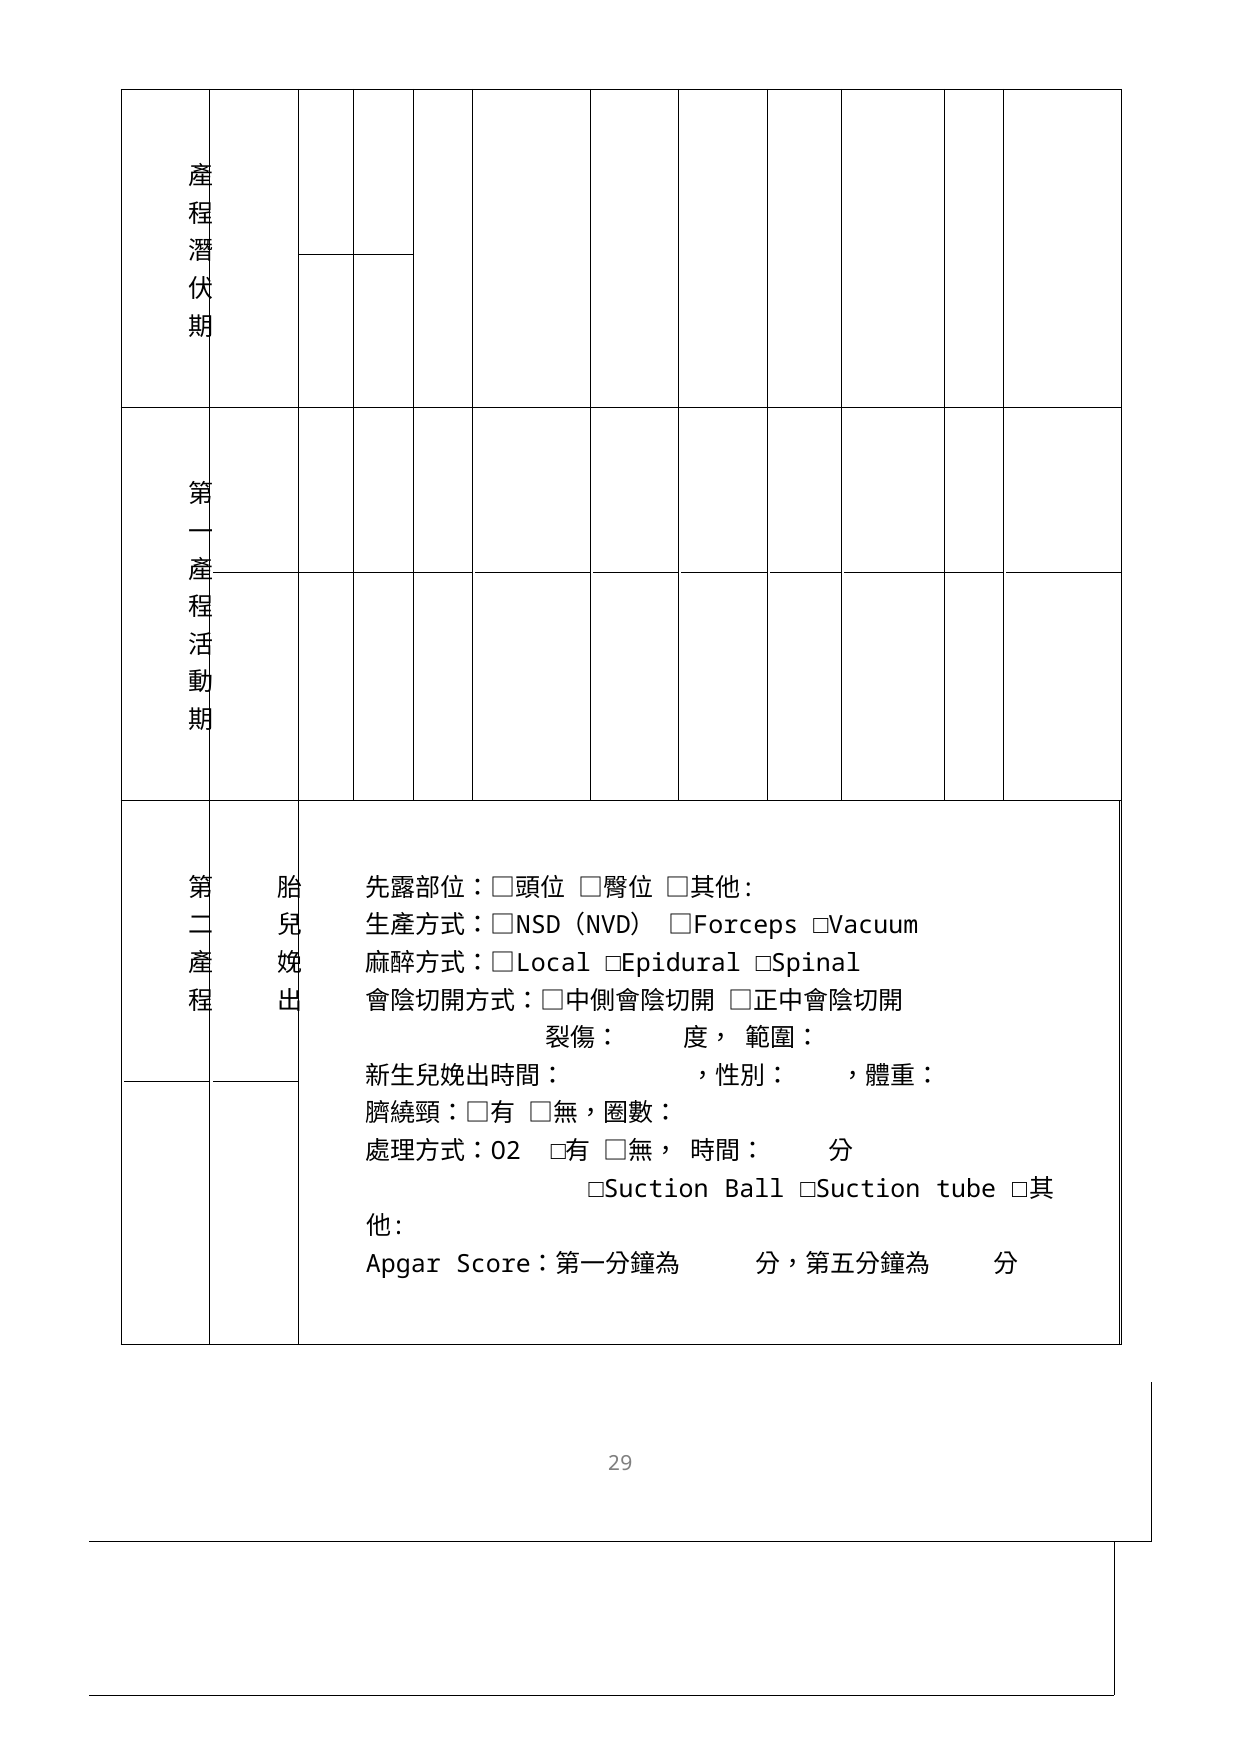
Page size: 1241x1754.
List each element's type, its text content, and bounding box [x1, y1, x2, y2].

table_cell [354, 90, 413, 254]
table_cell 第一 產程 潛伏期 [122, 90, 209, 407]
table_cell 第二 產程 [122, 801, 209, 1344]
table_cell 先露部位：□頭位 □臀位 □其他: 生產方式：□NSD（NVD） □Forceps □Vacuum 麻醉方式：□Local □Epidural □Spinal 會陰切開方式：□中側會陰切開 □正中會陰切開 裂傷： 度， 範圍： 新生兒娩出時間： ，性別： ，體重： 臍繞頸：□有 □無，圈數： 處理方式：O2 □有 □無， 時間： 分 □Suction Ball □Suction tube □其他: Apgar Score：第一分鐘為 分，第五分鐘為 分 [299, 801, 1119, 1344]
table_cell [210, 90, 298, 407]
table_cell [299, 573, 353, 800]
table_cell [945, 90, 1003, 407]
table_cell [945, 408, 1003, 572]
table_cell [591, 408, 678, 800]
table_cell [299, 90, 353, 254]
table_cell [414, 573, 472, 800]
table_cell [768, 90, 841, 407]
table_cell [354, 408, 413, 572]
table_cell [354, 255, 413, 407]
table_cell [473, 408, 590, 800]
table_cell [842, 90, 944, 407]
table_cell [945, 573, 1003, 800]
table_cell [679, 408, 767, 800]
table_cell [414, 90, 472, 407]
table_cell [842, 408, 944, 800]
table_cell [473, 90, 590, 407]
table_cell [354, 573, 413, 800]
table_cell [414, 408, 472, 572]
table_cell 第一 產程 活動期 [122, 408, 209, 800]
table_cell 胎兒 娩出 [210, 801, 298, 1344]
table_cell [299, 408, 353, 572]
table_cell [1004, 90, 1121, 407]
table_cell [299, 255, 353, 407]
table_cell [1004, 408, 1121, 800]
table_cell [210, 408, 298, 800]
table_cell [591, 90, 678, 407]
table_cell [679, 90, 767, 407]
table_cell [768, 408, 841, 800]
